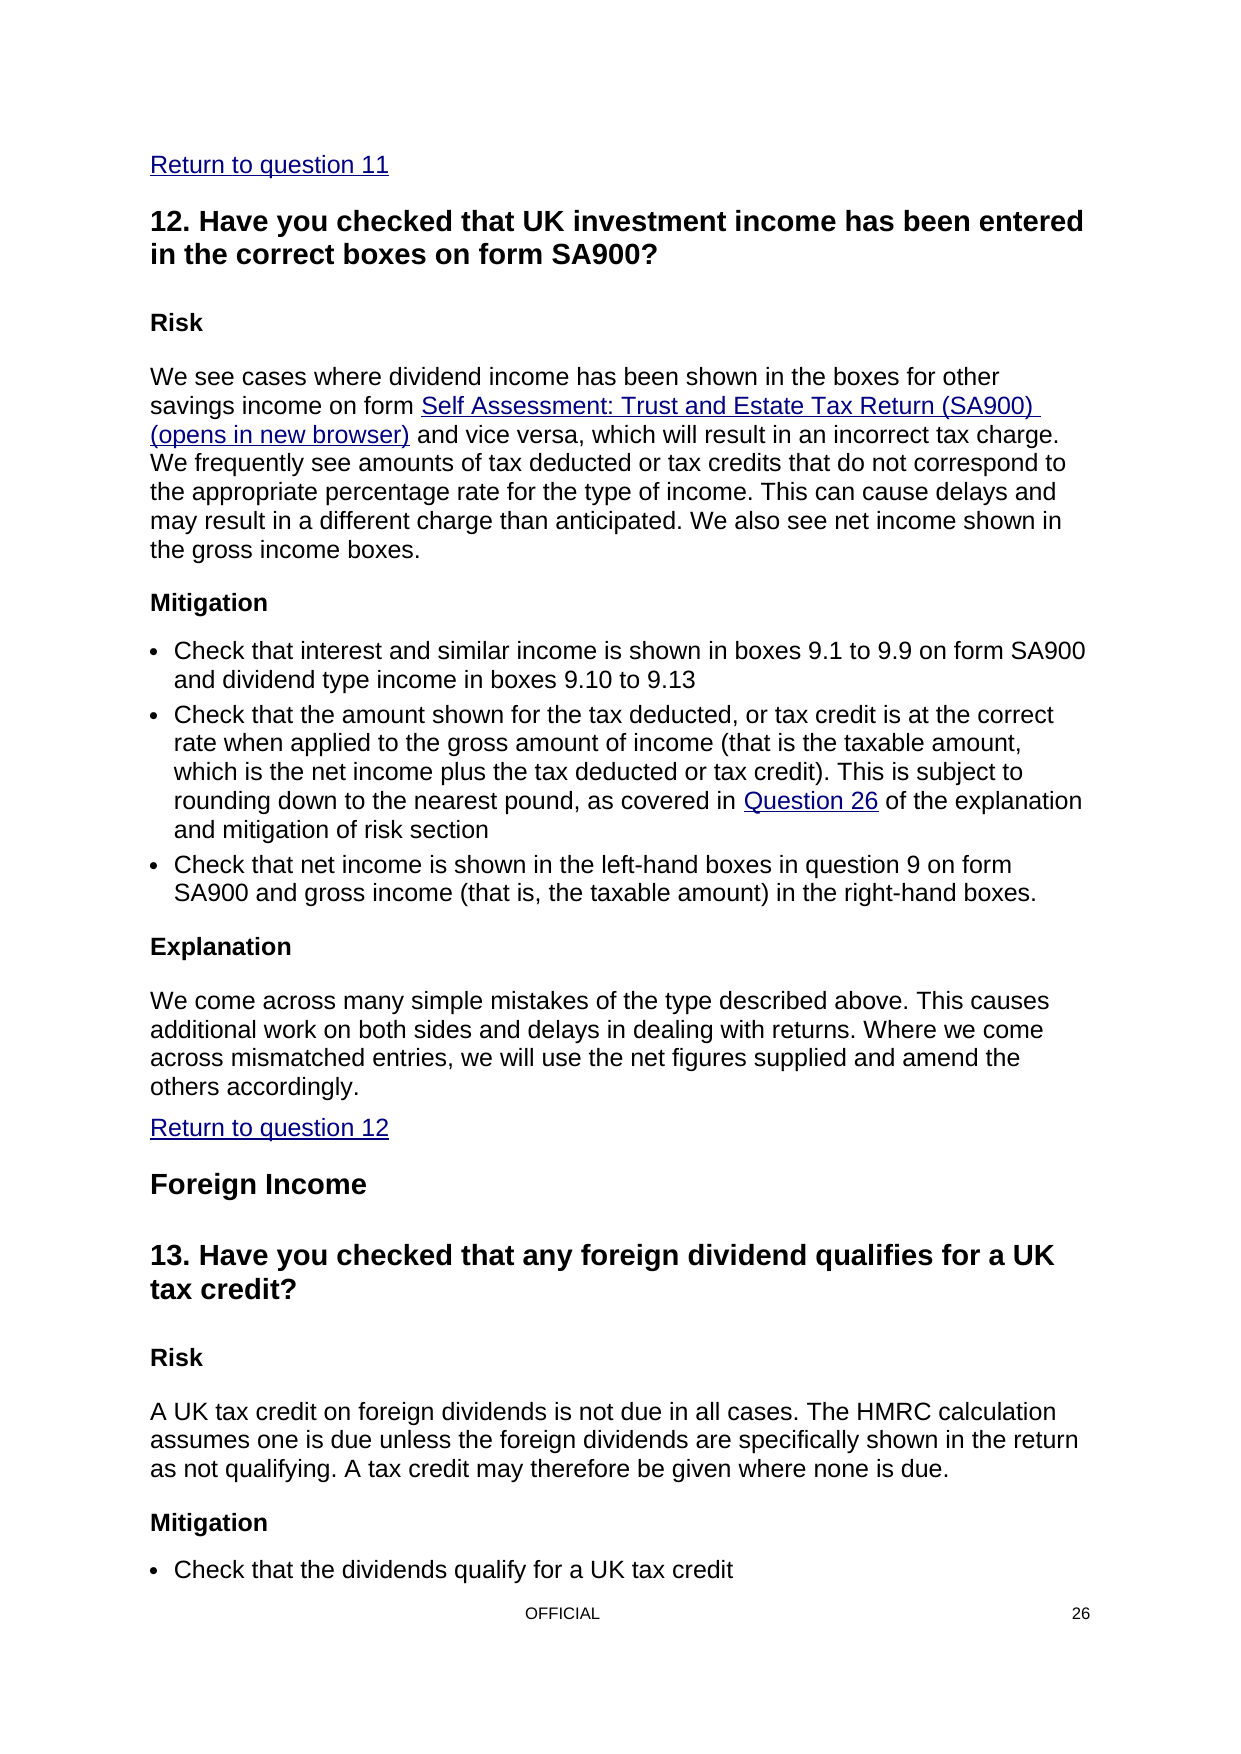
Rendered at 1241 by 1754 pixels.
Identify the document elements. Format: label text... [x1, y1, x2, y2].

subtitle Explanation [150, 932, 1090, 961]
text We come across many simple mistakes of the type described above. This causes additional work on both sides and delays in dealing with returns. Where we come across mismatched entries, we will use the net figures supplied and amend the others accordingly. [150, 986, 1090, 1101]
subtitle Foreign Income [150, 1167, 1090, 1201]
text A UK tax credit on foreign dividends is not due in all cases. The HMRC calculation assumes one is due unless the foreign dividends are specifically shown in the return as not qualifying. A tax credit may therefore be given where none is due. [150, 1396, 1090, 1483]
text We see cases where dividend income has been shown in the boxes for other savings income on form Self Assessment: Trust and Estate Tax Return (SA900) (opens in new browser) and vice versa, which will result in an incorrect tax charge. We frequently see amounts of tax deducted or tax credits that do not correspond to the appropriate percentage rate for the type of income. This can cause delays and may result in a different charge than anticipated. We also see net income shown in the gross income boxes. [150, 362, 1090, 563]
subtitle Mitigation [150, 588, 1090, 617]
subtitle Risk [150, 1343, 1090, 1371]
subtitle Mitigation [150, 1508, 1090, 1536]
text Return to question 11 [150, 150, 1090, 179]
subtitle 13. Have you checked that any foreign dividend qualifies for a UK tax credit? [150, 1238, 1090, 1305]
text Return to question 12 [150, 1113, 1090, 1142]
list Check that the amount shown for the tax deducted, or tax credit is at the correct rate when applied to the gross amount of income (that is the taxable amount, which is the net income plus the tax deducted or tax credit). This is subject to rounding down to the nearest pound, as covered in Question 26 of the explanation and mitigation of risk section [150, 699, 1090, 843]
list Check that the dividends qualify for a UK tax credit [150, 1555, 1090, 1584]
subtitle 12. Have you checked that UK investment income has been entered in the correct boxes on form SA900? [150, 204, 1090, 271]
list Check that interest and similar income is shown in boxes 9.1 to 9.9 on form SA900 and dividend type income in boxes 9.10 to 9.13 [150, 636, 1090, 693]
list Check that net income is shown in the left-hand boxes in question 9 on form SA900 and gross income (that is, the taxable amount) in the right-hand boxes. [150, 849, 1090, 907]
subtitle Risk [150, 308, 1090, 337]
